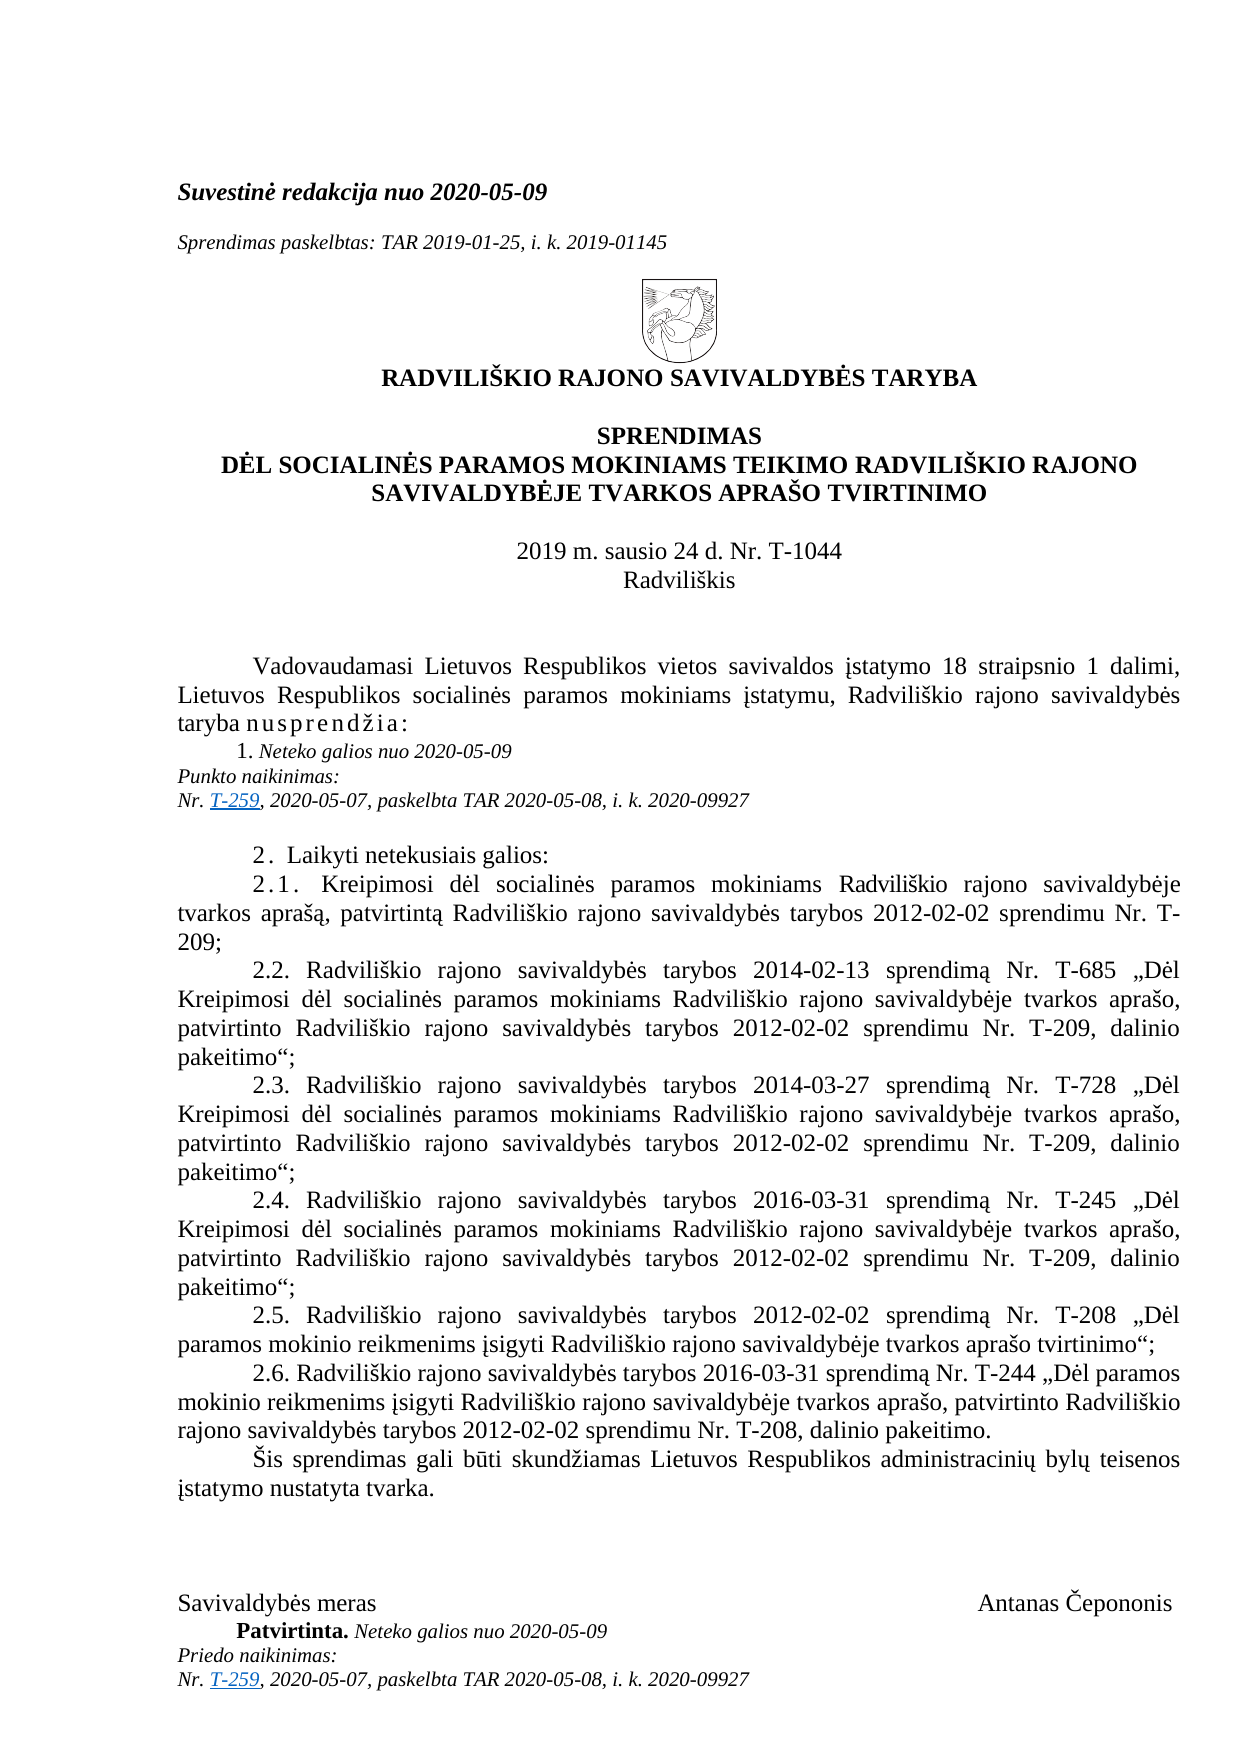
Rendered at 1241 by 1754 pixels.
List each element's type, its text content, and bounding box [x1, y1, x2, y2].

text 1. Neteko galios nuo 2020-05-09 [177, 737, 1181, 763]
text 2.1. Kreipimosi dėl socialinės paramos mokiniams Radviliškio rajono savivaldybėje tvarkos aprašą, patvirtintą Radviliškio rajono savivaldybės tarybos 2012-02-02 sprendimu Nr. T-209; [177, 869, 1181, 955]
text Šis sprendimas gali būti skundžiamas Lietuvos Respublikos administracinių bylų teisenos įstatymo nustatyta tvarka. [177, 1444, 1181, 1502]
text Punkto naikinimas: [177, 763, 1181, 788]
text Savivaldybės meras Antanas Čepononis [177, 1588, 1181, 1617]
text DĖL SOCIALINĖS PARAMOS MOKINIAMS TEIKIMO RADVILIŠKIO RAJONO SAVIVALDYBĖJE TVARKOS APRAŠO TVIRTINIMO [177, 450, 1181, 507]
text Patvirtinta. Neteko galios nuo 2020-05-09 [177, 1617, 1181, 1643]
text Nr. T-259, 2020-05-07, paskelbta TAR 2020-05-08, i. k. 2020-09927 [177, 788, 1181, 812]
text Nr. T-259, 2020-05-07, paskelbta TAR 2020-05-08, i. k. 2020-09927 [177, 1667, 1181, 1691]
text Sprendimas paskelbtas: TAR 2019-01-25, i. k. 2019-01145 [177, 230, 1181, 254]
text SPRENDIMAS [177, 421, 1181, 450]
text 2.5. Radviliškio rajono savivaldybės tarybos 2012-02-02 sprendimą Nr. T-208 „Dėl paramos mokinio reikmenims įsigyti Radviliškio rajono savivaldybėje tvarkos aprašo tvirtinimo“; [177, 1300, 1181, 1358]
text 2.4. Radviliškio rajono savivaldybės tarybos 2016-03-31 sprendimą Nr. T-245 „Dėl Kreipimosi dėl socialinės paramos mokiniams Radviliškio rajono savivaldybėje tvarkos aprašo, patvirtinto Radviliškio rajono savivaldybės tarybos 2012-02-02 sprendimu Nr. T-209, dalinio pakeitimo“; [177, 1185, 1181, 1300]
text 2. Laikyti netekusiais galios: [177, 840, 1181, 869]
text 2.2. Radviliškio rajono savivaldybės tarybos 2014-02-13 sprendimą Nr. T-685 „Dėl Kreipimosi dėl socialinės paramos mokiniams Radviliškio rajono savivaldybėje tvarkos aprašo, patvirtinto Radviliškio rajono savivaldybės tarybos 2012-02-02 sprendimu Nr. T-209, dalinio pakeitimo“; [177, 955, 1181, 1070]
text 2019 m. sausio 24 d. Nr. T-1044 [177, 536, 1181, 565]
text Suvestinė redakcija nuo 2020-05-09 [177, 177, 1181, 206]
text Vadovaudamasi Lietuvos Respublikos vietos savivaldos įstatymo 18 straipsnio 1 dalimi, Lietuvos Respublikos socialinės paramos mokiniams įstatymu, Radviliškio rajono savivaldybės taryba nusprendžia: [177, 651, 1181, 737]
text Priedo naikinimas: [177, 1643, 1181, 1667]
text RADVILIŠKIO RAJONO SAVIVALDYBĖS TARYBA [177, 363, 1181, 392]
text 2.3. Radviliškio rajono savivaldybės tarybos 2014-03-27 sprendimą Nr. T-728 „Dėl Kreipimosi dėl socialinės paramos mokiniams Radviliškio rajono savivaldybėje tvarkos aprašo, patvirtinto Radviliškio rajono savivaldybės tarybos 2012-02-02 sprendimu Nr. T-209, dalinio pakeitimo“; [177, 1070, 1181, 1185]
text Radviliškis [177, 565, 1181, 593]
text 2.6. Radviliškio rajono savivaldybės tarybos 2016-03-31 sprendimą Nr. T-244 „Dėl paramos mokinio reikmenims įsigyti Radviliškio rajono savivaldybėje tvarkos aprašo, patvirtinto Radviliškio rajono savivaldybės tarybos 2012-02-02 sprendimu Nr. T-208, dalinio pakeitimo. [177, 1358, 1181, 1444]
